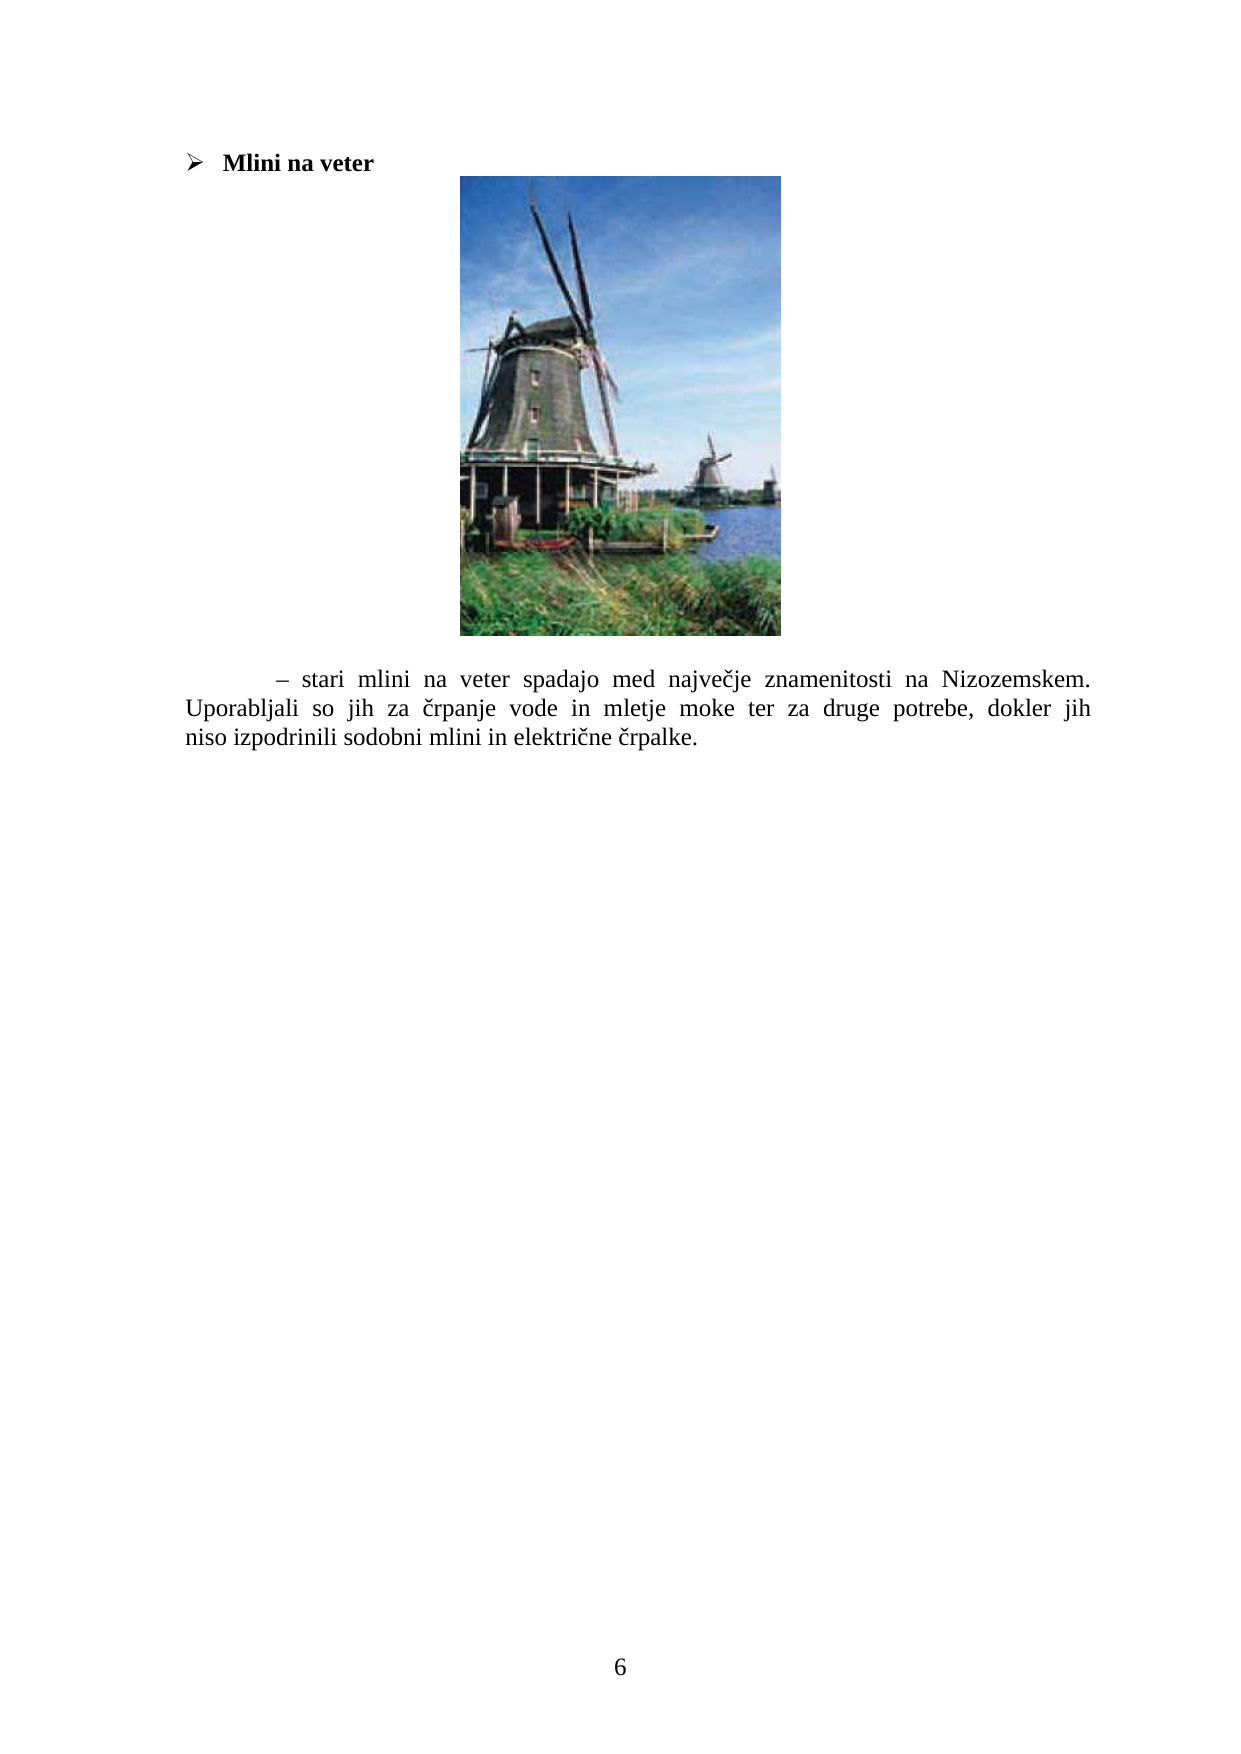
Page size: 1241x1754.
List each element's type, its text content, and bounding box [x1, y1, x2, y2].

picture [460, 176, 781, 636]
text – stari mlini na veter spadajo med največje znamenitosti na Nizozemskem. Uporabljali so jih za črpanje vode in mletje moke ter za druge potrebe, dokler jih niso izpodrinili sodobni mlini in električne črpalke. [185, 664, 1093, 750]
list Mlini na veter [185, 148, 1093, 176]
